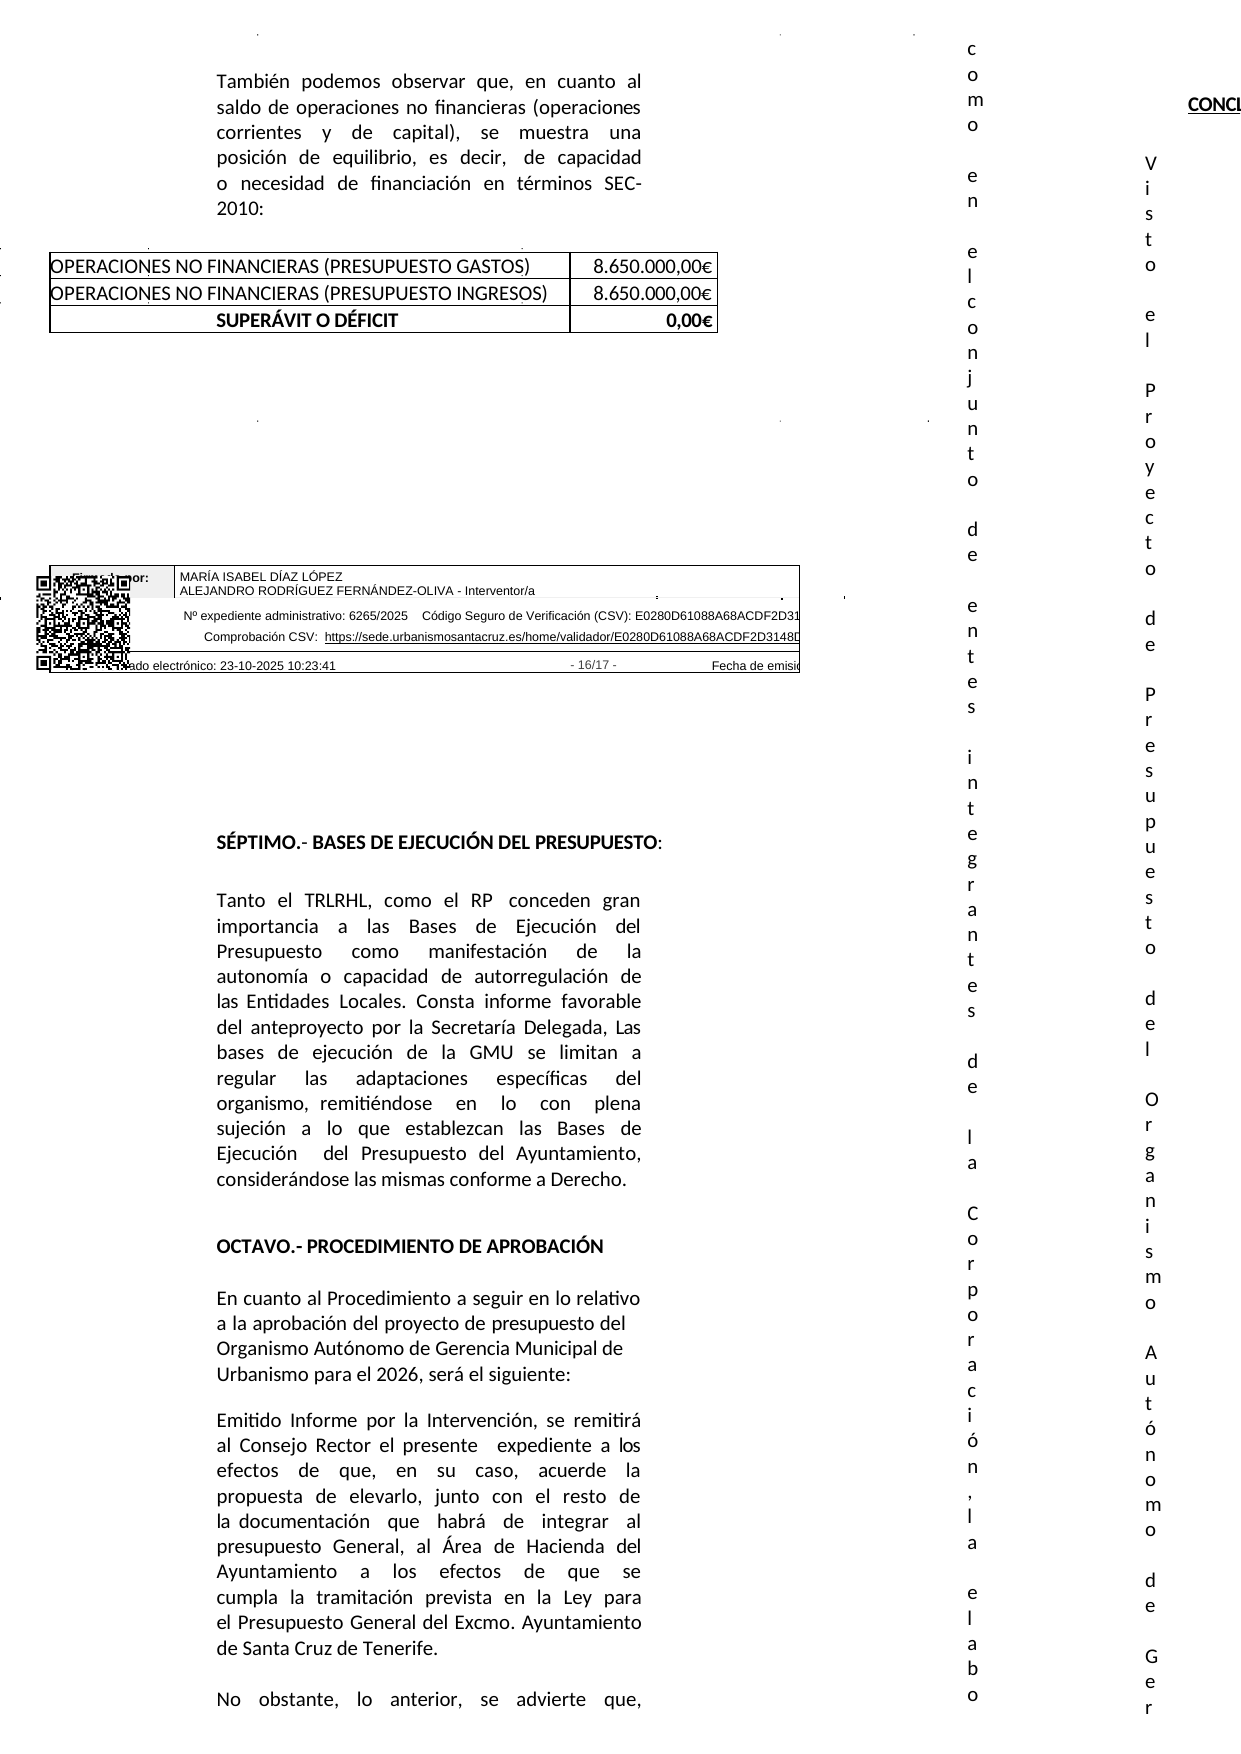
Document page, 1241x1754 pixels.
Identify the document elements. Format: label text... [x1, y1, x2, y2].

text CONCLUSIÓN: [1188, 94, 1240, 113]
table_cell SUPERÁVIT O DÉFICIT [51, 306, 569, 332]
text Tanto el TRLRHL, como el RP conceden gran importancia a las Bases de Ejecución del Presupuesto como manifestación de la autonomía o capacidad de autorregulación de las Entidades Locales. Consta informe favorable del anteproyecto por la Secretaría Delegada, Las bases de ejecución de la GMU se limitan a regular las adaptaciones específicas del organismo, remitiéndose en lo con plena sujeción a lo que establezcan las Bases de Ejecución del Presupuesto del Ayuntamiento, considerándose las mismas conforme a Derecho. [216, 887, 642, 1191]
table_cell [131, 584, 174, 597]
text No obstante, lo anterior, se advierte que, como en el conjunto de entes integrantes de la Corporación, la elaboración de este anteproyecto se ha realizado con retraso respecto del término previsto en el art. 168.2 TRLRHL (15 de septiembre) y sin cumplir el calendario aprobado por la Junta de Gobierno Local. [967, 35, 974, 1706]
text No obstante, lo anterior, se advierte que, como en el conjunto de entes integrantes de la Corporación, la elaboración de este anteproyecto se ha realizado con retraso respecto del término previsto en el art. 168.2 TRLRHL (15 de septiembre) y sin cumplir el calendario aprobado por la Junta de Gobierno Local. [216, 1687, 641, 1712]
text Emitido Informe por la Intervención, se remitirá al Consejo Rector el presente expediente a los efectos de que, en su caso, acuerde la propuesta de elevarlo, junto con el resto de la documentación que habrá de integrar al presupuesto General, al Área de Hacienda del Ayuntamiento a los efectos de que se cumpla la tramitación prevista en la Ley para el Presupuesto General del Excmo. Ayuntamiento de Santa Cruz de Tenerife. [216, 1407, 642, 1660]
table_header MARÍA ISABEL DÍAZ LÓPEZ ALEJANDRO RODRÍGUEZ FERNÁNDEZ-OLIVA - Interventor/a [175, 566, 799, 597]
table_cell 0,00€ [571, 306, 717, 332]
text SÉPTIMO.- BASES DE EJECUCIÓN DEL PRESUPUESTO: [216, 832, 794, 853]
text También podemos observar que, en cuanto al saldo de operaciones no financieras (operaciones corrientes y de capital), se muestra una posición de equilibrio, es decir, de capacidad o necesidad de financiación en términos SEC-2010: [216, 68, 642, 220]
text En cuanto al Procedimiento a seguir en lo relativo a la aprobación del proyecto de presupuesto del Organismo Autónomo de Gerencia Municipal de Urbanismo para el 2026, será el siguiente: [216, 1284, 641, 1386]
table_header 8.650.000,00€ [571, 253, 717, 278]
table_cell [131, 598, 175, 651]
table_cell Fecha de sellado electrónico: 23-10-2025 10:23:41 - 16/17 - Fecha de emisión de esta copia: 23-10-2025 14:57:08 [51, 652, 799, 672]
table_cell Nº expediente administrativo: 6265/2025 Código Seguro de Verificación (CSV): E0280D61088A68ACDF2D3148D3A6EF3E Comprobación CSV: https://sede.urbanismosantacruz.es/home/validador/E0280D61088A68ACDF2D3148D3A6EF3E [175, 598, 799, 651]
text OCTAVO.- PROCEDIMIENTO DE APROBACIÓN [216, 1236, 794, 1257]
table_header OPERACIONES NO FINANCIERAS (PRESUPUESTO GASTOS) [51, 253, 569, 278]
table_header Firmado por: [51, 566, 174, 584]
table_cell 8.650.000,00€ [571, 279, 717, 305]
table_cell OPERACIONES NO FINANCIERAS (PRESUPUESTO INGRESOS) [51, 279, 569, 305]
